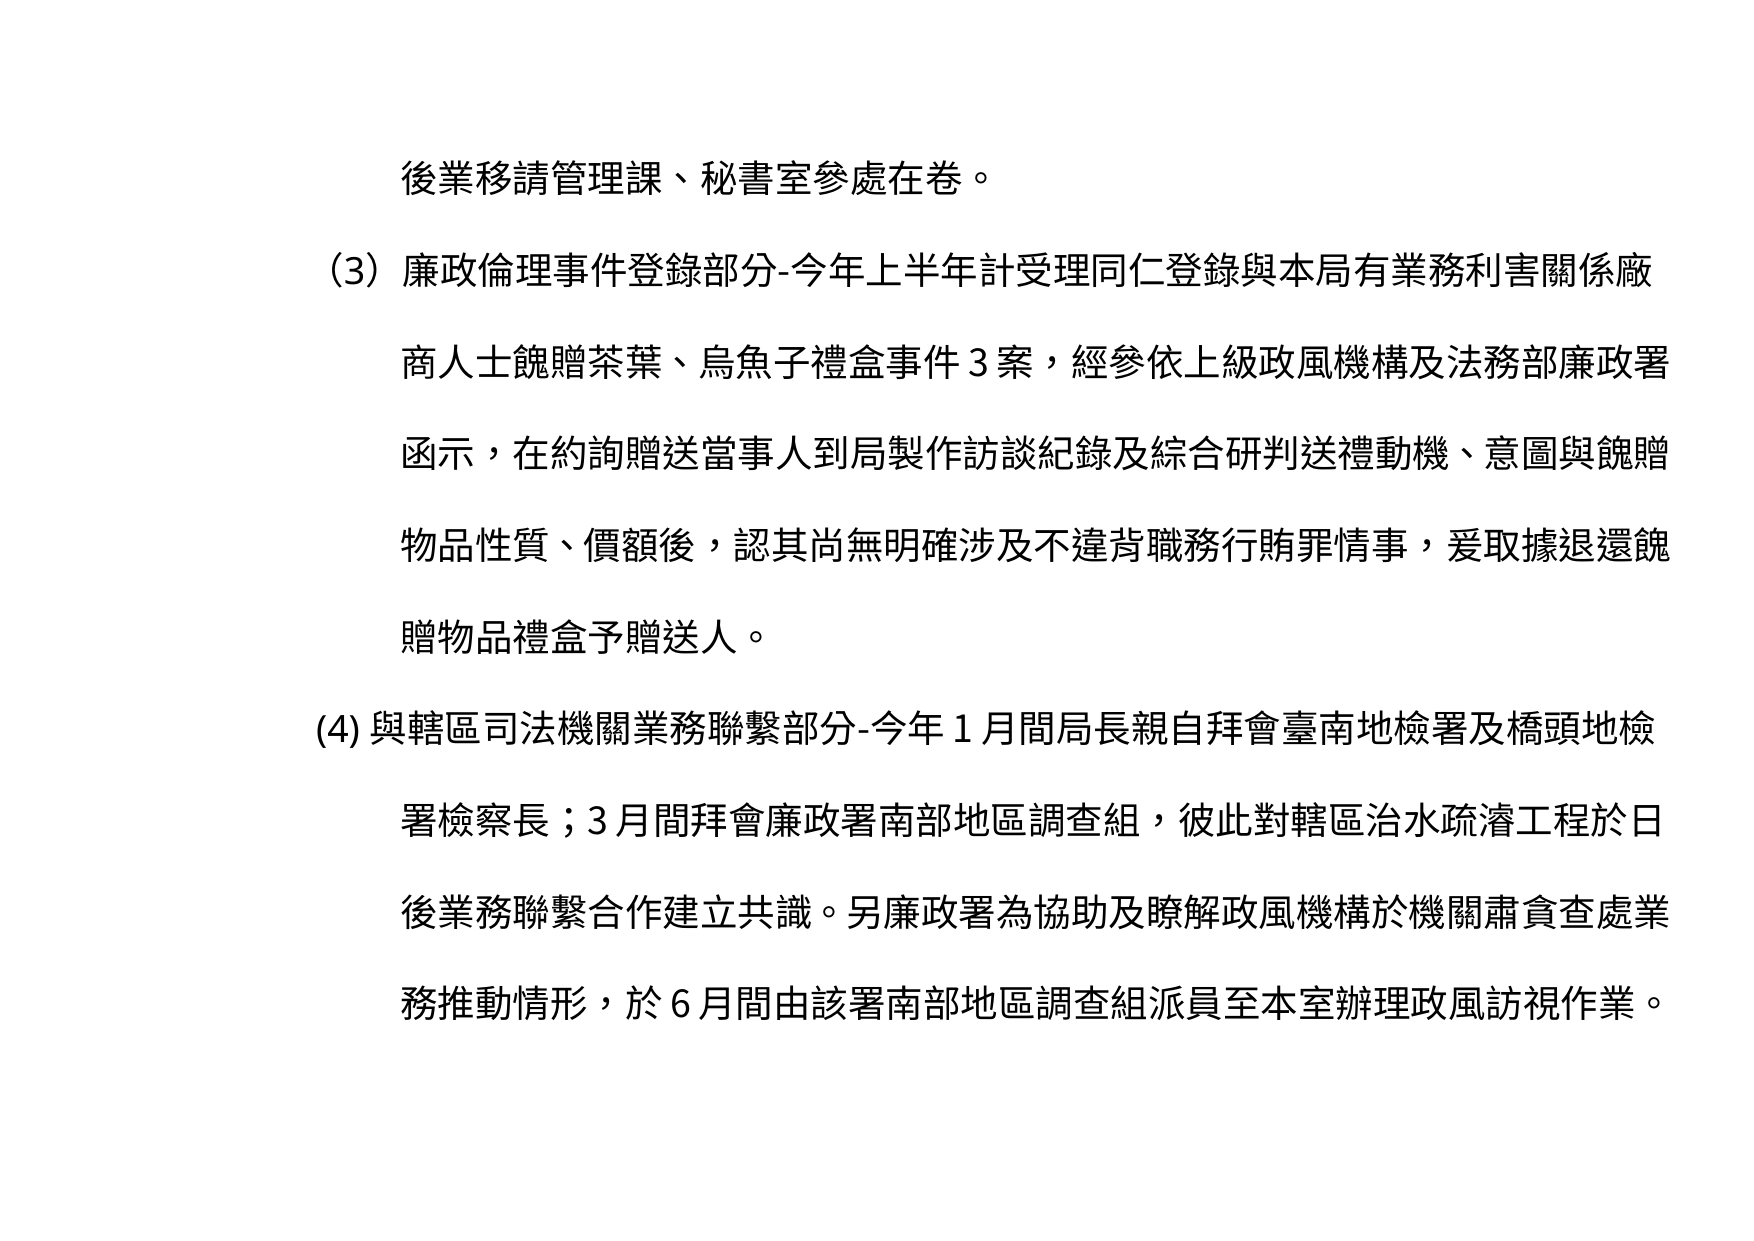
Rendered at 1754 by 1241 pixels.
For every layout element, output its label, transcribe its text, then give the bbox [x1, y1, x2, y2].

text （3）廉政倫理事件登錄部分-今年上半年計受理同仁登錄與本局有業務利害關係廠商人士餽贈茶葉、烏魚子禮盒事件3案，經參依上級政風機構及法務部廉政署函示，在約詢贈送當事人到局製作訪談紀錄及綜合研判送禮動機、意圖與餽贈物品性質、價額後，認其尚無明確涉及不違背職務行賄罪情事，爰取據退還餽贈物品禮盒予贈送人。 [306, 222, 1671, 681]
text 後業移請管理課、秘書室參處在卷。 [306, 131, 1671, 222]
text (4) 與轄區司法機關業務聯繫部分-今年1月間局長親自拜會臺南地檢署及橋頭地檢署檢察長；3月間拜會廉政署南部地區調查組，彼此對轄區治水疏濬工程於日後業務聯繫合作建立共識。另廉政署為協助及瞭解政風機構於機關肅貪查處業務推動情形，於6月間由該署南部地區調查組派員至本室辦理政風訪視作業。 [306, 681, 1671, 1047]
